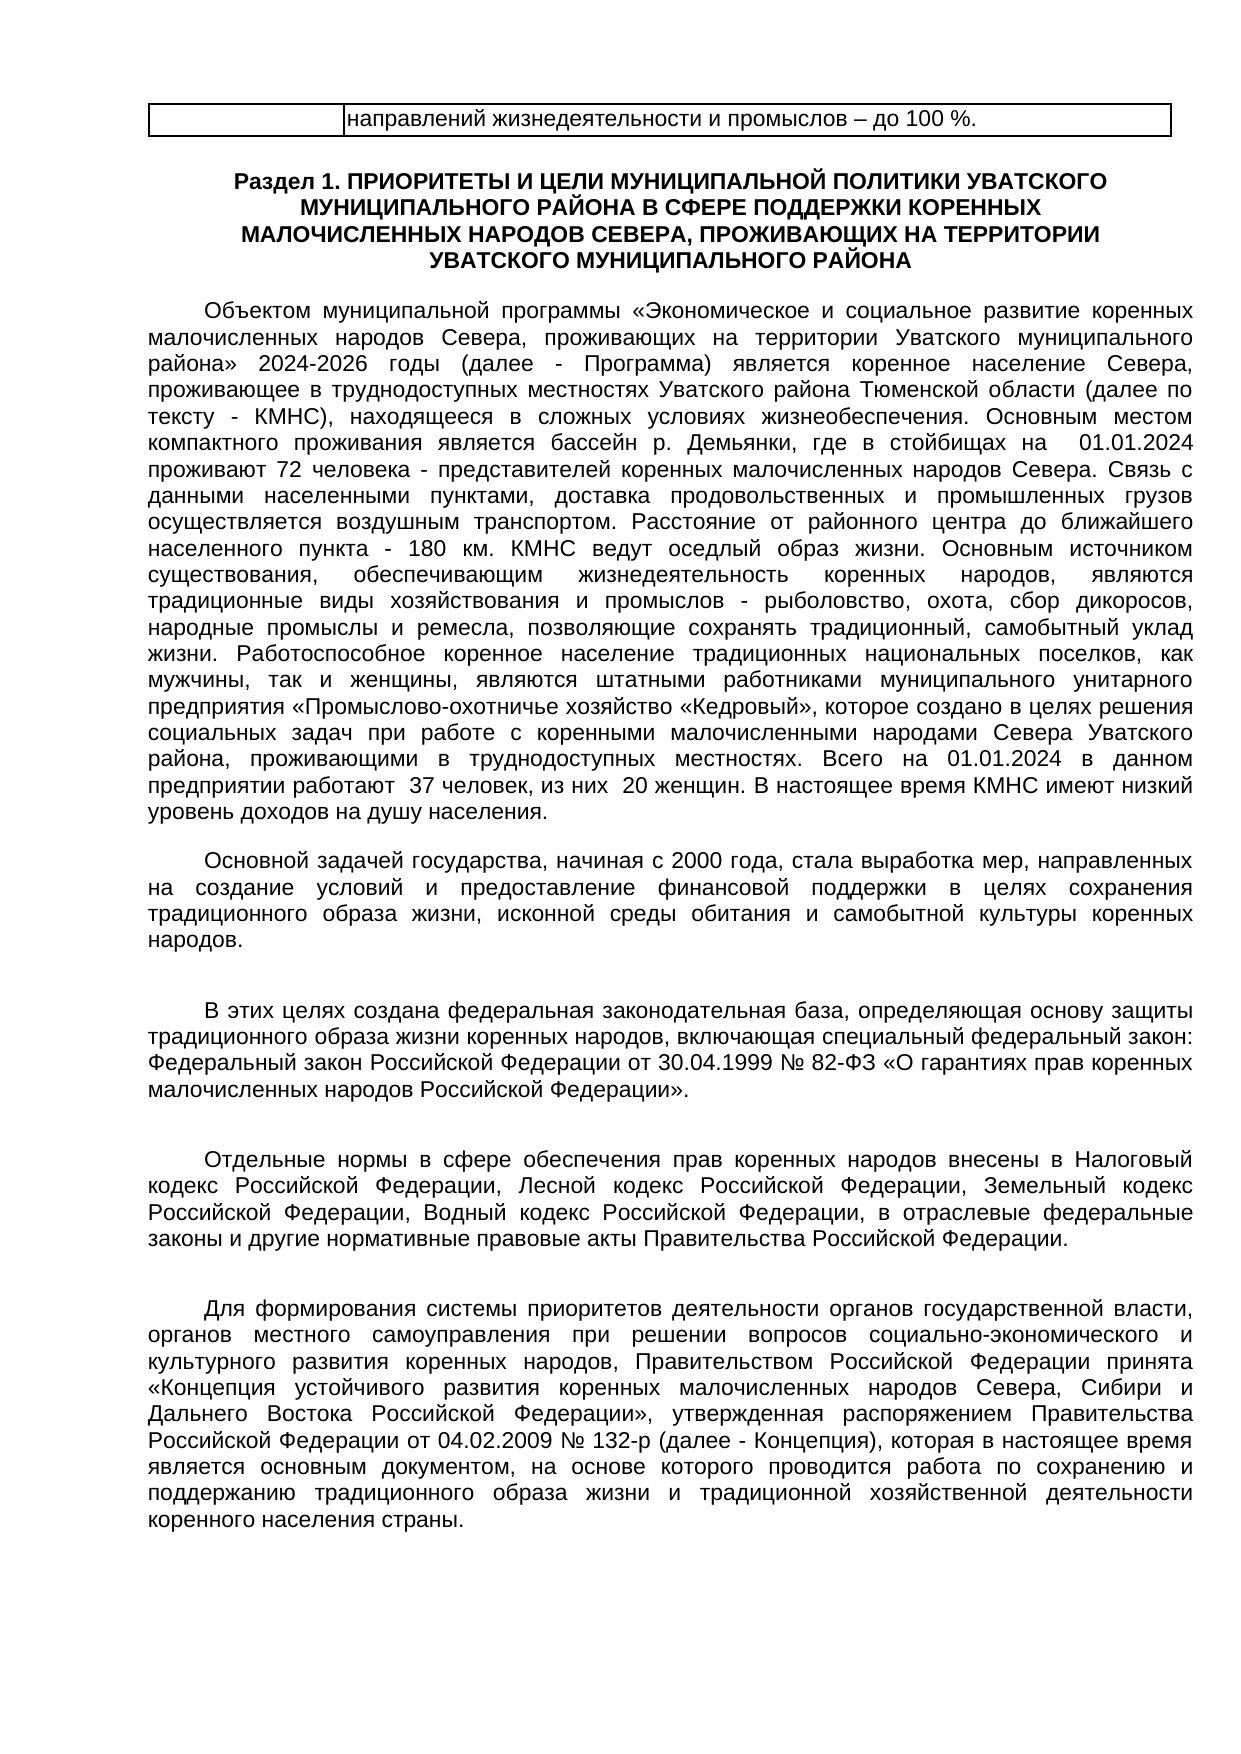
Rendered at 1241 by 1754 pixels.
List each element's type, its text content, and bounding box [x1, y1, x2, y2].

text Отдельные нормы в сфере обеспечения прав коренных народов внесены в Налоговый кодекс Российской Федерации, Лесной кодекс Российской Федерации, Земельный кодекс Российской Федерации, Водный кодекс Российской Федерации, в отраслевые федеральные законы и другие нормативные правовые акты Правительства Российской Федерации. [148, 1146, 1193, 1251]
title МАЛОЧИСЛЕННЫХ НАРОДОВ СЕВЕРА, ПРОЖИВАЮЩИХ НА ТЕРРИТОРИИ [148, 221, 1193, 247]
text В этих целях создана федеральная законодательная база, определяющая основу защиты традиционного образа жизни коренных народов, включающая специальный федеральный закон: Федеральный закон Российской Федерации от 30.04.1999 № 82-ФЗ «О гарантиях прав коренных малочисленных народов Российской Федерации». [148, 997, 1193, 1102]
text Объектом муниципальной программы «Экономическое и социальное развитие коренных малочисленных народов Севера, проживающих на территории Уватского муниципального района» 2024-2026 годы (далее - Программа) является коренное население Севера, проживающее в труднодоступных местностях Уватского района Тюменской области (далее по тексту - КМНС), находящееся в сложных условиях жизнеобеспечения. Основным местом компактного проживания является бассейн р. Демьянки, где в стойбищах на 01.01.2024 проживают 72 человека - представителей коренных малочисленных народов Севера. Связь с данными населенными пунктами, доставка продовольственных и промышленных грузов осуществляется воздушным транспортом. Расстояние от районного центра до ближайшего населенного пункта - 180 км. КМНС ведут оседлый образ жизни. Основным источником существования, обеспечивающим жизнедеятельность коренных народов, являются традиционные виды хозяйствования и промыслов - рыболовство, охота, сбор дикоросов, народные промыслы и ремесла, позволяющие сохранять традиционный, самобытный уклад жизни. Работоспособное коренное население традиционных национальных поселков, как мужчины, так и женщины, являются штатными работниками муниципального унитарного предприятия «Промыслово-охотничье хозяйство «Кедровый», которое создано в целях решения социальных задач при работе с коренными малочисленными народами Севера Уватского района, проживающими в труднодоступных местностях. Всего на 01.01.2024 в данном предприятии работают 37 человек, из них 20 женщин. В настоящее время КМНС имеют низкий уровень доходов на душу населения. [148, 297, 1193, 824]
title МУНИЦИПАЛЬНОГО РАЙОНА В СФЕРЕ ПОДДЕРЖКИ КОРЕННЫХ [148, 194, 1193, 221]
table_cell направлений жизнедеятельности и промыслов – до 100 %. [345, 105, 1170, 135]
title Раздел 1. ПРИОРИТЕТЫ И ЦЕЛИ МУНИЦИПАЛЬНОЙ ПОЛИТИКИ УВАТСКОГО [148, 168, 1193, 194]
table_cell [150, 105, 343, 135]
text Для формирования системы приоритетов деятельности органов государственной власти, органов местного самоуправления при решении вопросов социально-экономического и культурного развития коренных народов, Правительством Российской Федерации принята «Концепция устойчивого развития коренных малочисленных народов Севера, Сибири и Дальнего Востока Российской Федерации», утвержденная распоряжением Правительства Российской Федерации от 04.02.2009 № 132-р (далее - Концепция), которая в настоящее время является основным документом, на основе которого проводится работа по сохранению и поддержанию традиционного образа жизни и традиционной хозяйственной деятельности коренного населения страны. [148, 1295, 1193, 1532]
text Основной задачей государства, начиная с 2000 года, стала выработка мер, направленных на создание условий и предоставление финансовой поддержки в целях сохранения традиционного образа жизни, исконной среды обитания и самобытной культуры коренных народов. [148, 847, 1193, 953]
title УВАТСКОГО МУНИЦИПАЛЬНОГО РАЙОНА [148, 247, 1193, 273]
